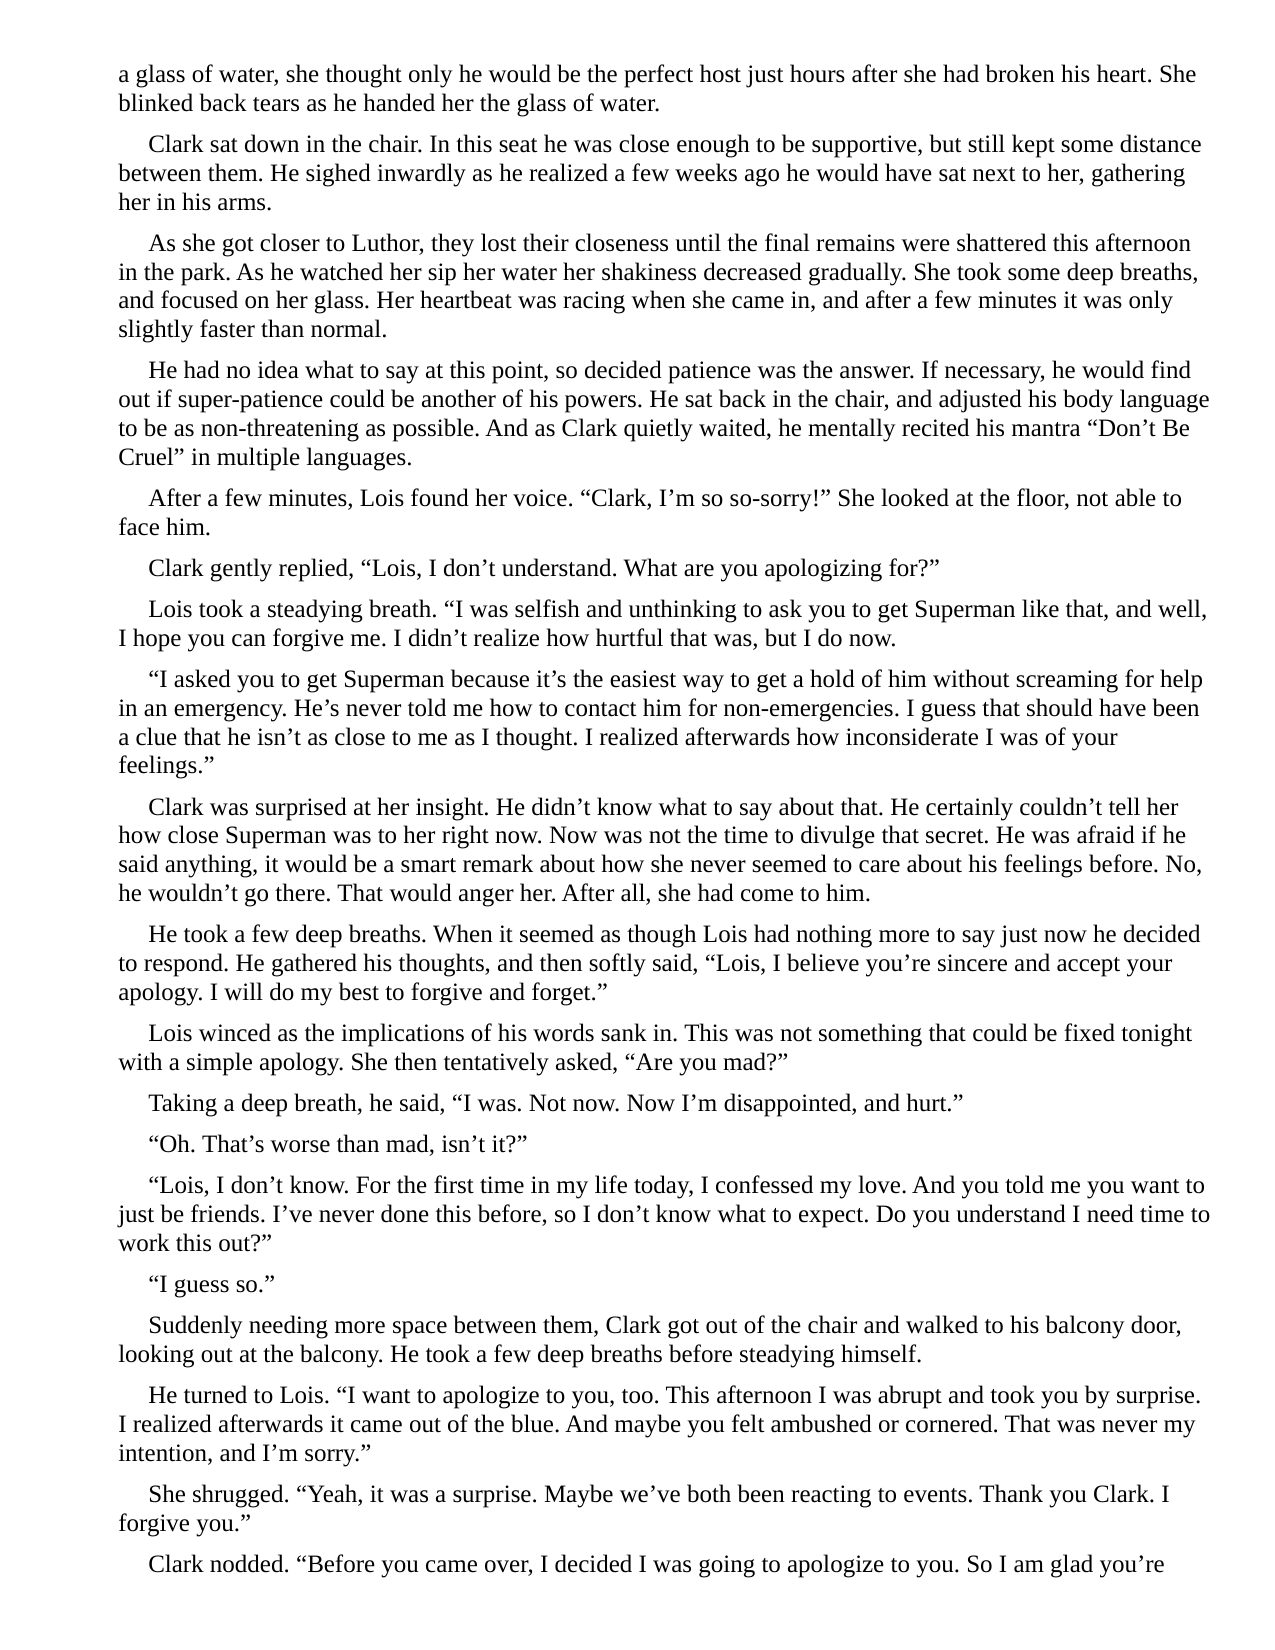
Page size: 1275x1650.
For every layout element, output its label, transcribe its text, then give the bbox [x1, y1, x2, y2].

text Suddenly needing more space between them, Clark got out of the chair and walked to his balcony door, looking out at the balcony. He took a few deep breaths before steadying himself. [118, 1310, 1216, 1368]
text Clark nodded. “Before you came over, I decided I was going to apologize to you. So I am glad you’re [118, 1549, 1216, 1578]
text “Oh. That’s worse than mad, isn’t it?” [118, 1129, 1216, 1158]
text Clark was surprised at her insight. He didn’t know what to say about that. He certainly couldn’t tell her how close Superman was to her right now. Now was not the time to divulge that secret. He was afraid if he said anything, it would be a smart remark about how she never seemed to care about his feelings before. No, he wouldn’t go there. That would anger her. After all, she had come to him. [118, 792, 1216, 907]
text After a few minutes, Lois found her voice. “Clark, I’m so so-sorry!” She looked at the floor, not able to face him. [118, 483, 1216, 540]
text Clark sat down in the chair. In this seat he was close enough to be supportive, but still kept some distance between them. He sighed inwardly as he realized a few weeks ago he would have sat next to her, gathering her in his arms. [118, 129, 1216, 215]
text As she got closer to Luthor, they lost their closeness until the final remains were shattered this afternoon in the park. As he watched her sip her water her shakiness decreased gradually. She took some deep breaths, and focused on her glass. Her heartbeat was racing when she came in, and after a few minutes it was only slightly faster than normal. [118, 228, 1216, 343]
text “I asked you to get Superman because it’s the easiest way to get a hold of him without screaming for help in an emergency. He’s never told me how to contact him for non-emergencies. I guess that should have been a clue that he isn’t as close to me as I thought. I realized afterwards how inconsiderate I was of your feelings.” [118, 664, 1216, 779]
text Lois winced as the implications of his words sank in. This was not something that could be fixed tonight with a simple apology. She then tentatively asked, “Are you mad?” [118, 1018, 1216, 1075]
text “Lois, I don’t know. For the first time in my life today, I confessed my love. And you told me you want to just be friends. I’ve never done this before, so I don’t know what to expect. Do you understand I need time to work this out?” [118, 1170, 1216, 1257]
text He took a few deep breaths. When it seemed as though Lois had nothing more to say just now he decided to respond. He gathered his thoughts, and then softly said, “Lois, I believe you’re sincere and accept your apology. I will do my best to forgive and forget.” [118, 919, 1216, 1005]
text a glass of water, she thought only he would be the perfect host just hours after she had broken his heart. She blinked back tears as he handed her the glass of water. [118, 59, 1216, 117]
text “I guess so.” [118, 1269, 1216, 1298]
text Taking a deep breath, he said, “I was. Not now. Now I’m disappointed, and hurt.” [118, 1088, 1216, 1117]
text She shrugged. “Yeah, it was a surprise. Maybe we’ve both been reacting to events. Thank you Clark. I forgive you.” [118, 1479, 1216, 1537]
text Lois took a steadying breath. “I was selfish and unthinking to ask you to get Superman like that, and well, I hope you can forgive me. I didn’t realize how hurtful that was, but I do now. [118, 594, 1216, 652]
text He had no idea what to say at this point, so decided patience was the answer. If necessary, he would find out if super-patience could be another of his powers. He sat back in the chair, and adjusted his body language to be as non-threatening as possible. And as Clark quietly waited, he mentally recited his mantra “Don’t Be Cruel” in multiple languages. [118, 355, 1216, 470]
text Clark gently replied, “Lois, I don’t understand. What are you apologizing for?” [118, 553, 1216, 582]
text He turned to Lois. “I want to apologize to you, too. This afternoon I was abrupt and took you by surprise. I realized afterwards it came out of the blue. And maybe you felt ambushed or cornered. That was never my intention, and I’m sorry.” [118, 1380, 1216, 1467]
